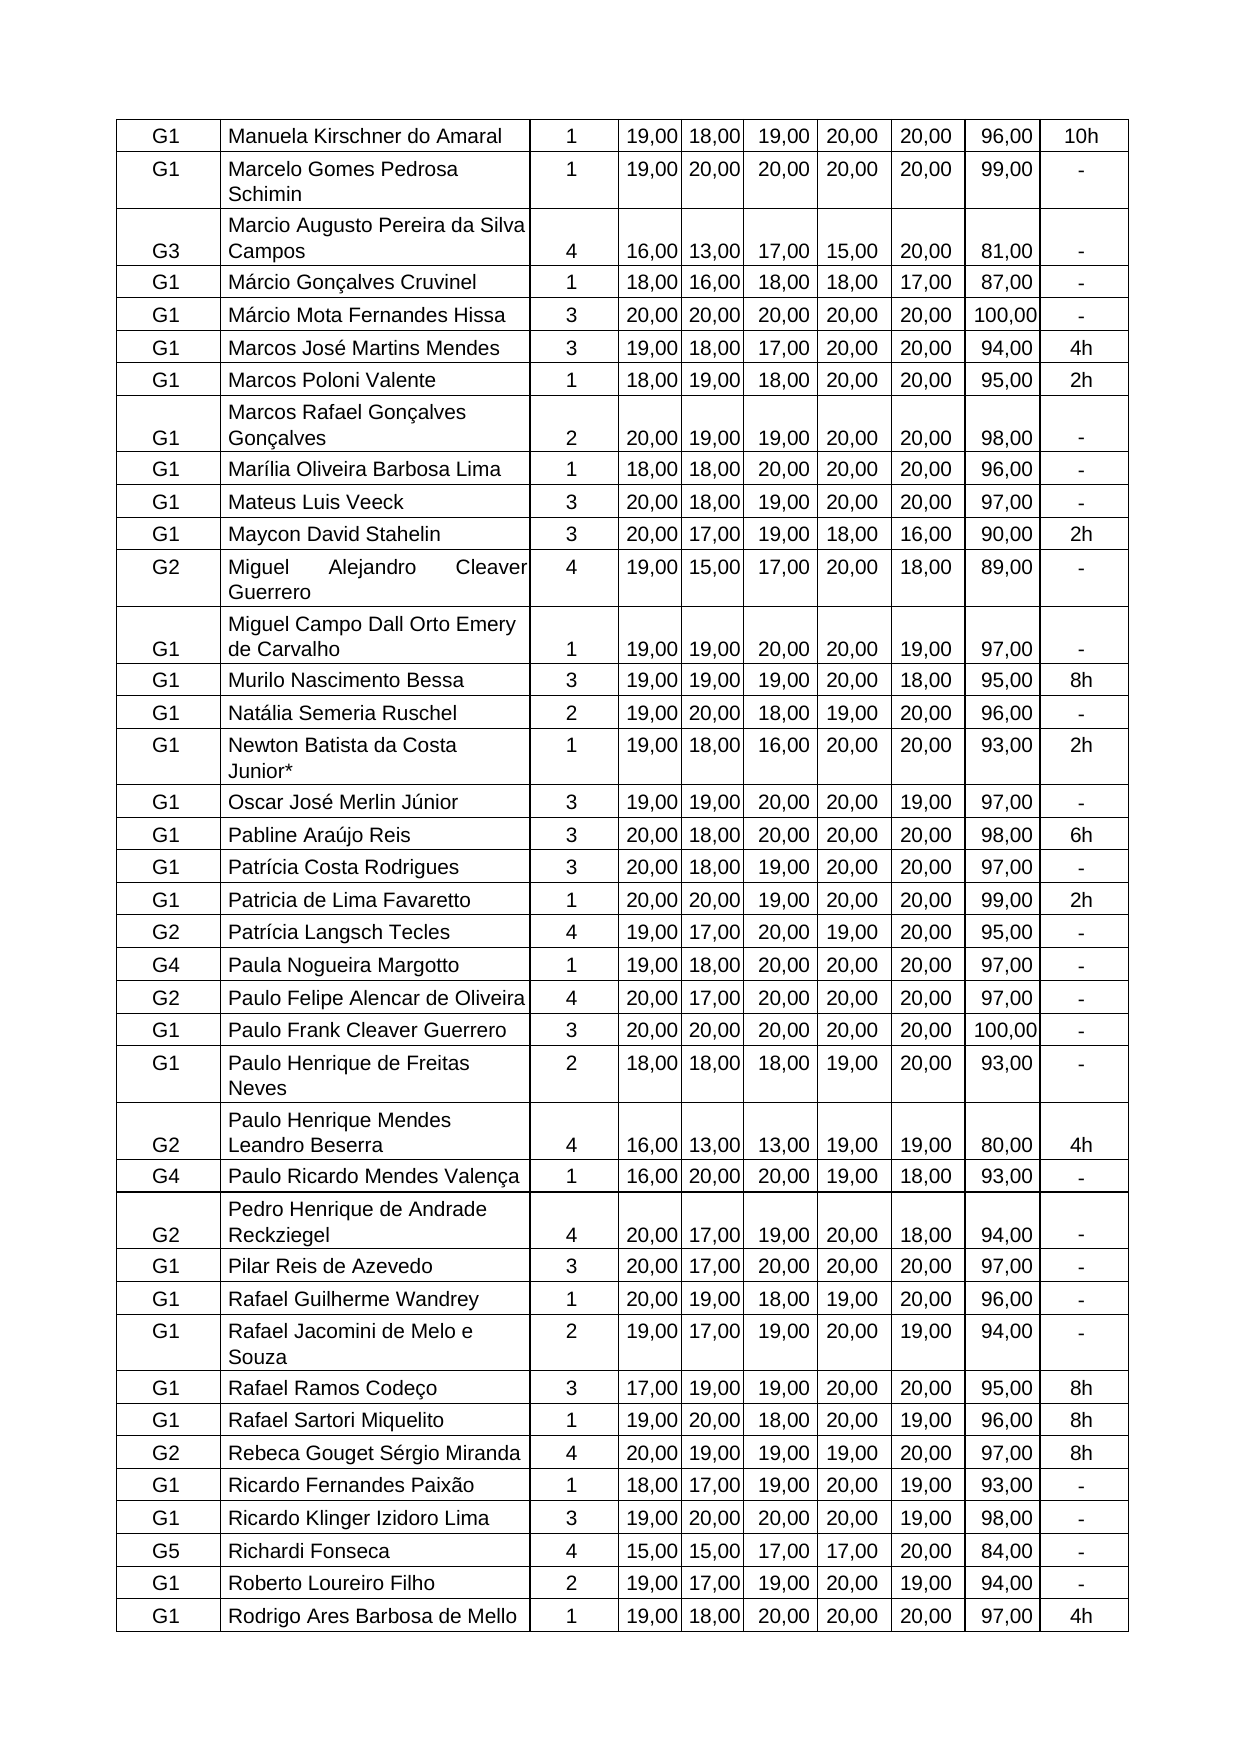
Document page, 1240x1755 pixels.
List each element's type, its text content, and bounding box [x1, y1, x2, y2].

table_cell 20,00 [818, 981, 891, 1012]
table_cell Pabline Araújo Reis [221, 818, 529, 849]
table_cell 20,00 [892, 120, 964, 151]
table_cell 20,00 [682, 1014, 743, 1045]
table_cell 18,00 [744, 1404, 817, 1435]
table_cell 18,00 [682, 729, 743, 784]
table_cell 20,00 [682, 298, 743, 330]
table_cell 17,00 [682, 1249, 743, 1281]
table_cell G1 [117, 266, 220, 297]
table_cell Marcio Augusto Pereira da Silva Campos [221, 209, 529, 264]
table_cell 19,00 [892, 1404, 964, 1435]
table_cell 20,00 [818, 120, 891, 151]
table_cell 1 [531, 1404, 618, 1435]
table_cell ‐ [1041, 209, 1128, 264]
table_cell 19,00 [619, 152, 681, 208]
table_cell 97,00 [966, 785, 1039, 817]
table_cell 1 [531, 152, 618, 208]
table_cell 18,00 [619, 1046, 681, 1102]
table_cell 4 [531, 981, 618, 1012]
table_cell 99,00 [966, 152, 1039, 208]
table_cell 18,00 [818, 518, 891, 549]
table_cell 97,00 [966, 850, 1039, 882]
table_cell 19,00 [619, 948, 681, 980]
table_cell 4 [531, 1436, 618, 1467]
table_cell 20,00 [682, 696, 743, 727]
table_cell 3 [531, 518, 618, 549]
table_cell G2 [117, 1436, 220, 1467]
table_cell Roberto Loureiro Filho [221, 1567, 529, 1598]
table_cell 1 [531, 1469, 618, 1500]
table_cell 2h [1041, 883, 1128, 914]
table_cell ‐ [1041, 785, 1128, 817]
table_cell 95,00 [966, 664, 1039, 695]
table_cell 20,00 [619, 298, 681, 330]
table_cell 19,00 [619, 1599, 681, 1631]
table_cell 90,00 [966, 518, 1039, 549]
table_cell 20,00 [744, 818, 817, 849]
table_cell G1 [117, 1567, 220, 1598]
table_cell 19,00 [682, 785, 743, 817]
table_cell 97,00 [966, 485, 1039, 517]
table_cell G2 [117, 1103, 220, 1159]
table_cell 19,00 [619, 1567, 681, 1598]
table_cell 87,00 [966, 266, 1039, 297]
table_cell 19,00 [619, 607, 681, 662]
table_cell 13,00 [682, 209, 743, 264]
table_cell 17,00 [682, 981, 743, 1012]
table_cell 20,00 [744, 1249, 817, 1281]
table_cell 3 [531, 1501, 618, 1533]
table_cell 19,00 [892, 1315, 964, 1370]
table_cell G1 [117, 1371, 220, 1403]
table_cell 20,00 [818, 1404, 891, 1435]
table_cell ‐ [1041, 1567, 1128, 1598]
table_cell Patrícia Costa Rodrigues [221, 850, 529, 882]
table_cell 20,00 [818, 550, 891, 606]
table_cell 17,00 [892, 266, 964, 297]
table_cell 19,00 [744, 518, 817, 549]
table_cell 19,00 [619, 331, 681, 362]
table_cell 19,00 [818, 1103, 891, 1159]
table_cell 20,00 [744, 981, 817, 1012]
table_cell 18,00 [892, 1193, 964, 1248]
table_cell 18,00 [744, 696, 817, 727]
table_cell 20,00 [744, 452, 817, 484]
table_cell 3 [531, 1014, 618, 1045]
table_cell Maycon David Stahelin [221, 518, 529, 549]
table_cell 19,00 [818, 1436, 891, 1467]
table_cell 20,00 [619, 1193, 681, 1248]
table_cell 19,00 [619, 915, 681, 947]
table_cell 96,00 [966, 1404, 1039, 1435]
table_cell Paulo Ricardo Mendes Valença [221, 1160, 529, 1191]
table_cell 19,00 [744, 664, 817, 695]
table_cell 20,00 [818, 818, 891, 849]
table_cell 18,00 [619, 452, 681, 484]
table_cell 18,00 [682, 120, 743, 151]
table_cell 19,00 [818, 696, 891, 727]
table_cell 20,00 [818, 1567, 891, 1598]
table_cell 1 [531, 883, 618, 914]
table_cell 2 [531, 1567, 618, 1598]
table_cell 19,00 [682, 664, 743, 695]
table_cell 20,00 [619, 518, 681, 549]
table_cell 94,00 [966, 1567, 1039, 1598]
table_cell 3 [531, 1371, 618, 1403]
table_cell 20,00 [892, 485, 964, 517]
table_cell 93,00 [966, 729, 1039, 784]
table_cell 2 [531, 396, 618, 451]
table_cell 8h [1041, 1436, 1128, 1467]
table_cell 20,00 [744, 1160, 817, 1191]
table_cell 17,00 [744, 331, 817, 362]
table_cell 20,00 [682, 1160, 743, 1191]
table_cell 3 [531, 850, 618, 882]
table_cell 15,00 [619, 1534, 681, 1566]
table_cell G1 [117, 518, 220, 549]
table_cell 17,00 [682, 518, 743, 549]
table_cell ‐ [1041, 1160, 1128, 1191]
table_cell 20,00 [619, 1249, 681, 1281]
table_cell 18,00 [682, 331, 743, 362]
table_cell 19,00 [892, 785, 964, 817]
table_cell 2 [531, 1315, 618, 1370]
table_cell G1 [117, 120, 220, 151]
table_cell 20,00 [682, 152, 743, 208]
table_cell ‐ [1041, 550, 1128, 606]
table_cell 1 [531, 729, 618, 784]
table_cell 19,00 [818, 1046, 891, 1102]
table_cell 96,00 [966, 696, 1039, 727]
table_cell 17,00 [682, 915, 743, 947]
table_cell 19,00 [682, 363, 743, 394]
table_cell 4h [1041, 1599, 1128, 1631]
table_cell 17,00 [682, 1567, 743, 1598]
table_cell 96,00 [966, 1282, 1039, 1314]
table_cell G1 [117, 1501, 220, 1533]
table_cell 18,00 [744, 266, 817, 297]
table_cell 20,00 [892, 396, 964, 451]
table_cell 20,00 [818, 485, 891, 517]
table_cell 1 [531, 452, 618, 484]
table_cell 20,00 [892, 1014, 964, 1045]
table_cell 94,00 [966, 1315, 1039, 1370]
table_cell 20,00 [744, 1501, 817, 1533]
table_cell ‐ [1041, 485, 1128, 517]
table_cell 81,00 [966, 209, 1039, 264]
table_cell Marcelo Gomes Pedrosa Schimin [221, 152, 529, 208]
table_cell 20,00 [892, 981, 964, 1012]
table_cell 20,00 [818, 1193, 891, 1248]
table_cell 3 [531, 298, 618, 330]
table_cell Rafael Sartori Miquelito [221, 1404, 529, 1435]
table_cell ‐ [1041, 1315, 1128, 1370]
table_cell 4h [1041, 331, 1128, 362]
table_cell 93,00 [966, 1046, 1039, 1102]
table_cell ‐ [1041, 981, 1128, 1012]
table_cell G4 [117, 948, 220, 980]
table_cell ‐ [1041, 948, 1128, 980]
table_cell 17,00 [744, 1534, 817, 1566]
table_cell 100,00 [966, 298, 1039, 330]
table_cell 13,00 [744, 1103, 817, 1159]
table_cell 19,00 [744, 850, 817, 882]
table_cell 6h [1041, 818, 1128, 849]
table_cell 17,00 [682, 1193, 743, 1248]
table_cell 3 [531, 1249, 618, 1281]
table_cell 19,00 [892, 607, 964, 662]
table_cell 1 [531, 363, 618, 394]
table_cell 20,00 [892, 1371, 964, 1403]
table_cell G2 [117, 981, 220, 1012]
table_cell 20,00 [818, 363, 891, 394]
table_cell 18,00 [682, 1046, 743, 1102]
table_cell 20,00 [818, 1501, 891, 1533]
table_cell 98,00 [966, 818, 1039, 849]
table_cell 100,00 [966, 1014, 1039, 1045]
table_cell 16,00 [619, 1103, 681, 1159]
table_cell 18,00 [892, 664, 964, 695]
table_cell 17,00 [744, 209, 817, 264]
table_cell Rebeca Gouget Sérgio Miranda [221, 1436, 529, 1467]
table_cell 8h [1041, 1404, 1128, 1435]
table_cell 19,00 [744, 120, 817, 151]
table_cell Patrícia Langsch Tecles [221, 915, 529, 947]
table_cell 20,00 [744, 298, 817, 330]
table_cell 17,00 [619, 1371, 681, 1403]
table_cell 2h [1041, 363, 1128, 394]
table_cell 84,00 [966, 1534, 1039, 1566]
table_cell 20,00 [682, 1501, 743, 1533]
table_cell 20,00 [892, 850, 964, 882]
table_cell 19,00 [818, 1282, 891, 1314]
table_cell 20,00 [892, 1249, 964, 1281]
table_cell ‐ [1041, 607, 1128, 662]
table_cell 18,00 [892, 1160, 964, 1191]
table_cell 18,00 [682, 818, 743, 849]
table_cell 19,00 [744, 1469, 817, 1500]
table_cell 2h [1041, 518, 1128, 549]
table_cell 19,00 [682, 1371, 743, 1403]
table_cell 4 [531, 915, 618, 947]
table_cell ‐ [1041, 1046, 1128, 1102]
table_cell Paulo Henrique de Freitas Neves [221, 1046, 529, 1102]
table_cell 19,00 [744, 1567, 817, 1598]
table_cell 98,00 [966, 396, 1039, 451]
table_cell 4 [531, 1103, 618, 1159]
table_cell ‐ [1041, 1469, 1128, 1500]
table_cell 20,00 [818, 452, 891, 484]
table_cell ‐ [1041, 452, 1128, 484]
table_cell 20,00 [818, 298, 891, 330]
table_cell 4 [531, 550, 618, 606]
table_cell ‐ [1041, 152, 1128, 208]
table_cell G1 [117, 1599, 220, 1631]
table_cell 20,00 [818, 1599, 891, 1631]
table_cell G1 [117, 363, 220, 394]
table_cell 4 [531, 1193, 618, 1248]
table_cell G1 [117, 485, 220, 517]
table_cell 4 [531, 209, 618, 264]
table_cell 20,00 [818, 1469, 891, 1500]
table_cell 20,00 [892, 818, 964, 849]
table_cell 18,00 [744, 1046, 817, 1102]
table_cell 19,00 [818, 1160, 891, 1191]
table_cell 3 [531, 785, 618, 817]
table_cell G2 [117, 915, 220, 947]
table_cell 18,00 [682, 850, 743, 882]
table_cell 17,00 [682, 1315, 743, 1370]
table_cell 19,00 [682, 1436, 743, 1467]
table_cell Marcos José Martins Mendes [221, 331, 529, 362]
table_cell 19,00 [619, 1501, 681, 1533]
table_cell 15,00 [818, 209, 891, 264]
table_cell 2 [531, 1046, 618, 1102]
table_cell ‐ [1041, 1534, 1128, 1566]
table_cell 20,00 [682, 883, 743, 914]
table_cell 3 [531, 485, 618, 517]
table_cell 93,00 [966, 1160, 1039, 1191]
table_cell Marília Oliveira Barbosa Lima [221, 452, 529, 484]
table_cell 19,00 [619, 664, 681, 695]
table_cell 15,00 [682, 1534, 743, 1566]
table_cell G1 [117, 607, 220, 662]
table_cell 18,00 [744, 1282, 817, 1314]
table_cell 20,00 [892, 1534, 964, 1566]
table_cell 20,00 [892, 1282, 964, 1314]
table_cell Natália Semeria Ruschel [221, 696, 529, 727]
table_cell 89,00 [966, 550, 1039, 606]
table_cell 16,00 [682, 266, 743, 297]
table_cell Paulo Frank Cleaver Guerrero [221, 1014, 529, 1045]
table_cell 97,00 [966, 981, 1039, 1012]
table_cell 1 [531, 120, 618, 151]
table_cell G1 [117, 696, 220, 727]
table_cell 8h [1041, 664, 1128, 695]
table_cell Rodrigo Ares Barbosa de Mello [221, 1599, 529, 1631]
table_cell 20,00 [892, 331, 964, 362]
table_cell 19,00 [744, 883, 817, 914]
table_cell ‐ [1041, 696, 1128, 727]
table_cell 13,00 [682, 1103, 743, 1159]
table_cell 20,00 [619, 883, 681, 914]
table_cell Paulo Felipe Alencar de Oliveira [221, 981, 529, 1012]
table_cell 1 [531, 948, 618, 980]
table_cell 19,00 [892, 1103, 964, 1159]
table_cell ‐ [1041, 1193, 1128, 1248]
table_cell 94,00 [966, 1193, 1039, 1248]
table_cell 4h [1041, 1103, 1128, 1159]
table_cell 18,00 [682, 452, 743, 484]
table_cell 19,00 [892, 1501, 964, 1533]
table_cell 95,00 [966, 363, 1039, 394]
table_cell 19,00 [744, 396, 817, 451]
table_cell 97,00 [966, 607, 1039, 662]
table_cell 20,00 [892, 1046, 964, 1102]
table_cell 20,00 [892, 298, 964, 330]
table_cell 19,00 [682, 396, 743, 451]
table_cell 20,00 [619, 1282, 681, 1314]
table_cell 20,00 [818, 729, 891, 784]
table_cell 19,00 [744, 1371, 817, 1403]
table_cell G1 [117, 729, 220, 784]
table_cell 19,00 [818, 915, 891, 947]
table_cell 20,00 [619, 850, 681, 882]
table_cell 20,00 [744, 152, 817, 208]
table_cell 20,00 [619, 981, 681, 1012]
table_cell 20,00 [619, 818, 681, 849]
table_cell G1 [117, 1315, 220, 1370]
table_cell 20,00 [619, 1436, 681, 1467]
table_cell 20,00 [818, 1249, 891, 1281]
table_cell 20,00 [892, 363, 964, 394]
table_cell ‐ [1041, 1501, 1128, 1533]
table_cell Rafael Jacomini de Melo e Souza [221, 1315, 529, 1370]
table_cell 20,00 [892, 883, 964, 914]
table_cell Pilar Reis de Azevedo [221, 1249, 529, 1281]
table_cell 3 [531, 664, 618, 695]
table_cell 20,00 [892, 696, 964, 727]
table_cell 20,00 [892, 152, 964, 208]
table_cell 19,00 [744, 1193, 817, 1248]
table_cell G2 [117, 550, 220, 606]
table_cell 4 [531, 1534, 618, 1566]
table_cell G4 [117, 1160, 220, 1191]
table_cell 97,00 [966, 1599, 1039, 1631]
table_cell 20,00 [744, 785, 817, 817]
table_cell G1 [117, 818, 220, 849]
table_cell 19,00 [892, 1567, 964, 1598]
table_cell G1 [117, 1282, 220, 1314]
table_cell 18,00 [619, 1469, 681, 1500]
table_cell 20,00 [744, 1599, 817, 1631]
table_cell G1 [117, 452, 220, 484]
table_cell G1 [117, 396, 220, 451]
table_cell 15,00 [682, 550, 743, 606]
table_cell G1 [117, 883, 220, 914]
table_cell ‐ [1041, 396, 1128, 451]
table_cell 20,00 [818, 607, 891, 662]
table_cell 20,00 [892, 915, 964, 947]
table_cell G1 [117, 785, 220, 817]
table_cell 20,00 [818, 1371, 891, 1403]
table_cell 20,00 [744, 607, 817, 662]
table_cell 19,00 [619, 1315, 681, 1370]
table_cell 18,00 [818, 266, 891, 297]
table_cell G1 [117, 331, 220, 362]
table_cell Mateus Luis Veeck [221, 485, 529, 517]
table_cell G5 [117, 1534, 220, 1566]
table_cell 20,00 [892, 1599, 964, 1631]
table_cell Murilo Nascimento Bessa [221, 664, 529, 695]
table_cell 20,00 [744, 948, 817, 980]
table_cell Rafael Ramos Codeço [221, 1371, 529, 1403]
table_cell 20,00 [892, 452, 964, 484]
table_cell 20,00 [818, 883, 891, 914]
table_cell 1 [531, 1599, 618, 1631]
table_cell Paula Nogueira Margotto [221, 948, 529, 980]
table_cell Márcio Mota Fernandes Hissa [221, 298, 529, 330]
table_cell 3 [531, 818, 618, 849]
table_cell G1 [117, 152, 220, 208]
table_cell 19,00 [744, 1315, 817, 1370]
table_cell 16,00 [619, 209, 681, 264]
table_cell Richardi Fonseca [221, 1534, 529, 1566]
table_cell 17,00 [818, 1534, 891, 1566]
table_cell 19,00 [892, 1469, 964, 1500]
table_cell 18,00 [892, 550, 964, 606]
table_cell 16,00 [744, 729, 817, 784]
table_cell 16,00 [619, 1160, 681, 1191]
table_cell Miguel Campo Dall Orto Emery de Carvalho [221, 607, 529, 662]
table_cell ‐ [1041, 915, 1128, 947]
table_cell 19,00 [682, 1282, 743, 1314]
table_cell 20,00 [619, 1014, 681, 1045]
table_cell 20,00 [818, 664, 891, 695]
table_cell Marcos Poloni Valente [221, 363, 529, 394]
table_cell 19,00 [619, 550, 681, 606]
table_cell 20,00 [818, 152, 891, 208]
table_cell Miguel Alejandro Cleaver Guerrero [221, 550, 529, 606]
table_cell 93,00 [966, 1469, 1039, 1500]
table_cell 95,00 [966, 1371, 1039, 1403]
table_cell G1 [117, 1404, 220, 1435]
table_cell 19,00 [619, 729, 681, 784]
table_cell Pedro Henrique de Andrade Reckziegel [221, 1193, 529, 1248]
table_cell 16,00 [892, 518, 964, 549]
table_cell 20,00 [682, 1404, 743, 1435]
table_cell ‐ [1041, 850, 1128, 882]
table_cell 20,00 [744, 1014, 817, 1045]
table_cell 20,00 [744, 915, 817, 947]
table_cell 19,00 [744, 485, 817, 517]
table_cell Ricardo Klinger Izidoro Lima [221, 1501, 529, 1533]
table_cell 18,00 [619, 266, 681, 297]
table_cell 97,00 [966, 1436, 1039, 1467]
table_cell ‐ [1041, 1249, 1128, 1281]
table_cell 97,00 [966, 1249, 1039, 1281]
table_cell 3 [531, 331, 618, 362]
table_cell 18,00 [682, 948, 743, 980]
table_cell 20,00 [818, 948, 891, 980]
table_cell 17,00 [744, 550, 817, 606]
table_cell 1 [531, 266, 618, 297]
table_cell 20,00 [818, 1014, 891, 1045]
table_cell 20,00 [619, 485, 681, 517]
table_cell ‐ [1041, 1014, 1128, 1045]
table_cell G1 [117, 1046, 220, 1102]
table_cell 20,00 [818, 396, 891, 451]
table_cell 20,00 [892, 729, 964, 784]
table_cell 20,00 [818, 331, 891, 362]
table_cell 10h [1041, 120, 1128, 151]
table_cell Paulo Henrique Mendes Leandro Beserra [221, 1103, 529, 1159]
table_cell G1 [117, 1249, 220, 1281]
table_cell 18,00 [682, 1599, 743, 1631]
table_cell 18,00 [682, 485, 743, 517]
table_cell G1 [117, 1014, 220, 1045]
table_cell G1 [117, 664, 220, 695]
table_cell ‐ [1041, 1282, 1128, 1314]
table_cell ‐ [1041, 298, 1128, 330]
table_cell 99,00 [966, 883, 1039, 914]
table_cell 20,00 [892, 1436, 964, 1467]
table_cell Newton Batista da Costa Junior* [221, 729, 529, 784]
table_cell 18,00 [619, 363, 681, 394]
table_cell 19,00 [619, 785, 681, 817]
table_cell 8h [1041, 1371, 1128, 1403]
table_cell 19,00 [619, 120, 681, 151]
table_cell G1 [117, 850, 220, 882]
table_cell 19,00 [619, 1404, 681, 1435]
table_cell 19,00 [744, 1436, 817, 1467]
table_cell 20,00 [892, 209, 964, 264]
table_cell 20,00 [619, 396, 681, 451]
table_cell 98,00 [966, 1501, 1039, 1533]
table_cell Ricardo Fernandes Paixão [221, 1469, 529, 1500]
table_cell 80,00 [966, 1103, 1039, 1159]
table_cell Marcos Rafael Gonçalves Gonçalves [221, 396, 529, 451]
table_cell G2 [117, 1193, 220, 1248]
table_cell 20,00 [818, 1315, 891, 1370]
table_cell 17,00 [682, 1469, 743, 1500]
table_cell 18,00 [744, 363, 817, 394]
table_cell 2 [531, 696, 618, 727]
table_cell 96,00 [966, 452, 1039, 484]
table_cell 19,00 [682, 607, 743, 662]
table_cell 20,00 [818, 850, 891, 882]
table_cell Márcio Gonçalves Cruvinel [221, 266, 529, 297]
table_cell Rafael Guilherme Wandrey [221, 1282, 529, 1314]
table_cell 19,00 [619, 696, 681, 727]
table_cell Oscar José Merlin Júnior [221, 785, 529, 817]
table_cell G1 [117, 1469, 220, 1500]
table_cell 97,00 [966, 948, 1039, 980]
table_cell Manuela Kirschner do Amaral [221, 120, 529, 151]
table_cell G3 [117, 209, 220, 264]
table_cell Patricia de Lima Favaretto [221, 883, 529, 914]
table_cell G1 [117, 298, 220, 330]
table_cell 94,00 [966, 331, 1039, 362]
table_cell 1 [531, 1282, 618, 1314]
table_cell 20,00 [892, 948, 964, 980]
table_cell 1 [531, 607, 618, 662]
table_cell 95,00 [966, 915, 1039, 947]
table_cell 96,00 [966, 120, 1039, 151]
table_cell 2h [1041, 729, 1128, 784]
table_cell 20,00 [818, 785, 891, 817]
table_cell ‐ [1041, 266, 1128, 297]
table_cell 1 [531, 1160, 618, 1191]
